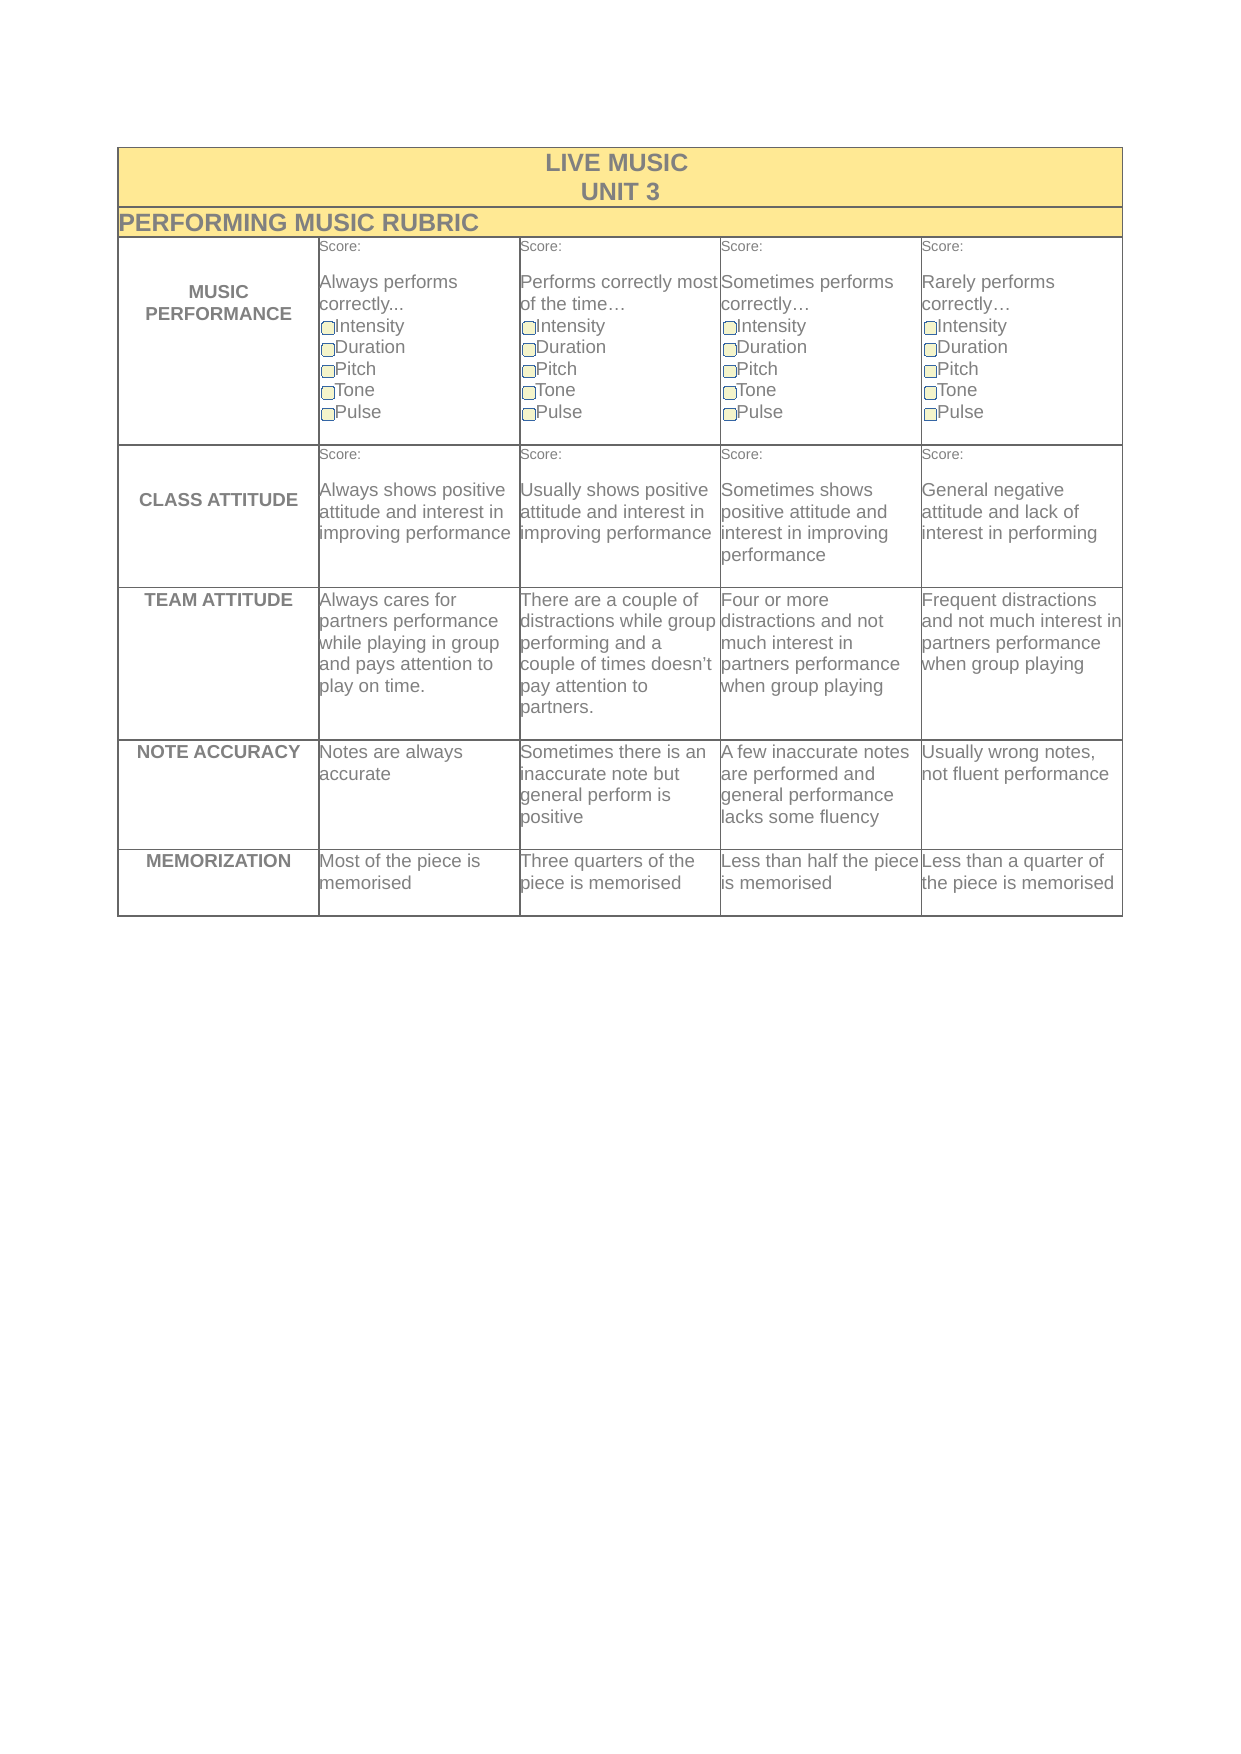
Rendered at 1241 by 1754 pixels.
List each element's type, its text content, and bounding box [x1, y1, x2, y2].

table_cell Frequent distractions and not much interest in partners performance when group playing [922, 588, 1122, 739]
table_cell Always cares for partners performance while playing in group and pays attention to play on time. [320, 588, 519, 739]
table_cell There are a couple of distractions while group performing and a couple of times doesn’t pay attention to partners. [521, 588, 720, 739]
table_cell Less than half the piece is memorised [721, 850, 921, 915]
table_cell Score: General negative attitude and lack of interest in performing [922, 446, 1122, 587]
table_cell Score: Always performs correctly... Intensity Duration Pitch Tone Pulse [320, 238, 519, 444]
table_cell Most of the piece is memorised [320, 850, 519, 915]
table_cell Sometimes there is an inaccurate note but general perform is positive [521, 741, 720, 849]
table_header LIVE MUSIC UNIT 3 [119, 148, 1122, 206]
table_cell Three quarters of the piece is memorised [521, 850, 720, 915]
table_cell Score: Usually shows positive attitude and interest in improving performance [521, 446, 720, 587]
table_cell Score: Rarely performs correctly… Intensity Duration Pitch Tone Pulse [922, 238, 1122, 444]
table_cell MEMORIZATION [119, 850, 318, 915]
table_cell NOTE ACCURACY [119, 741, 318, 849]
table_cell Notes are always accurate [320, 741, 519, 849]
table_cell MUSIC PERFORMANCE [119, 238, 318, 444]
table_cell Score: Sometimes performs correctly… Intensity Duration Pitch Tone Pulse [721, 238, 921, 444]
table_cell TEAM ATTITUDE [119, 588, 318, 739]
table_cell CLASS ATTITUDE [119, 446, 318, 587]
table_cell Score: Sometimes shows positive attitude and interest in improving performance [721, 446, 921, 587]
table_cell Usually wrong notes, not fluent performance [922, 741, 1122, 849]
table_cell Score: Always shows positive attitude and interest in improving performance [320, 446, 519, 587]
table_cell Less than a quarter of the piece is memorised [922, 850, 1122, 915]
table_cell Four or more distractions and not much interest in partners performance when group playing [721, 588, 921, 739]
table_cell A few inaccurate notes are performed and general performance lacks some fluency [721, 741, 921, 849]
table_cell Score: Performs correctly most of the time… Intensity Duration Pitch Tone Pulse [521, 238, 720, 444]
table_cell PERFORMING MUSIC RUBRIC [119, 208, 1122, 236]
